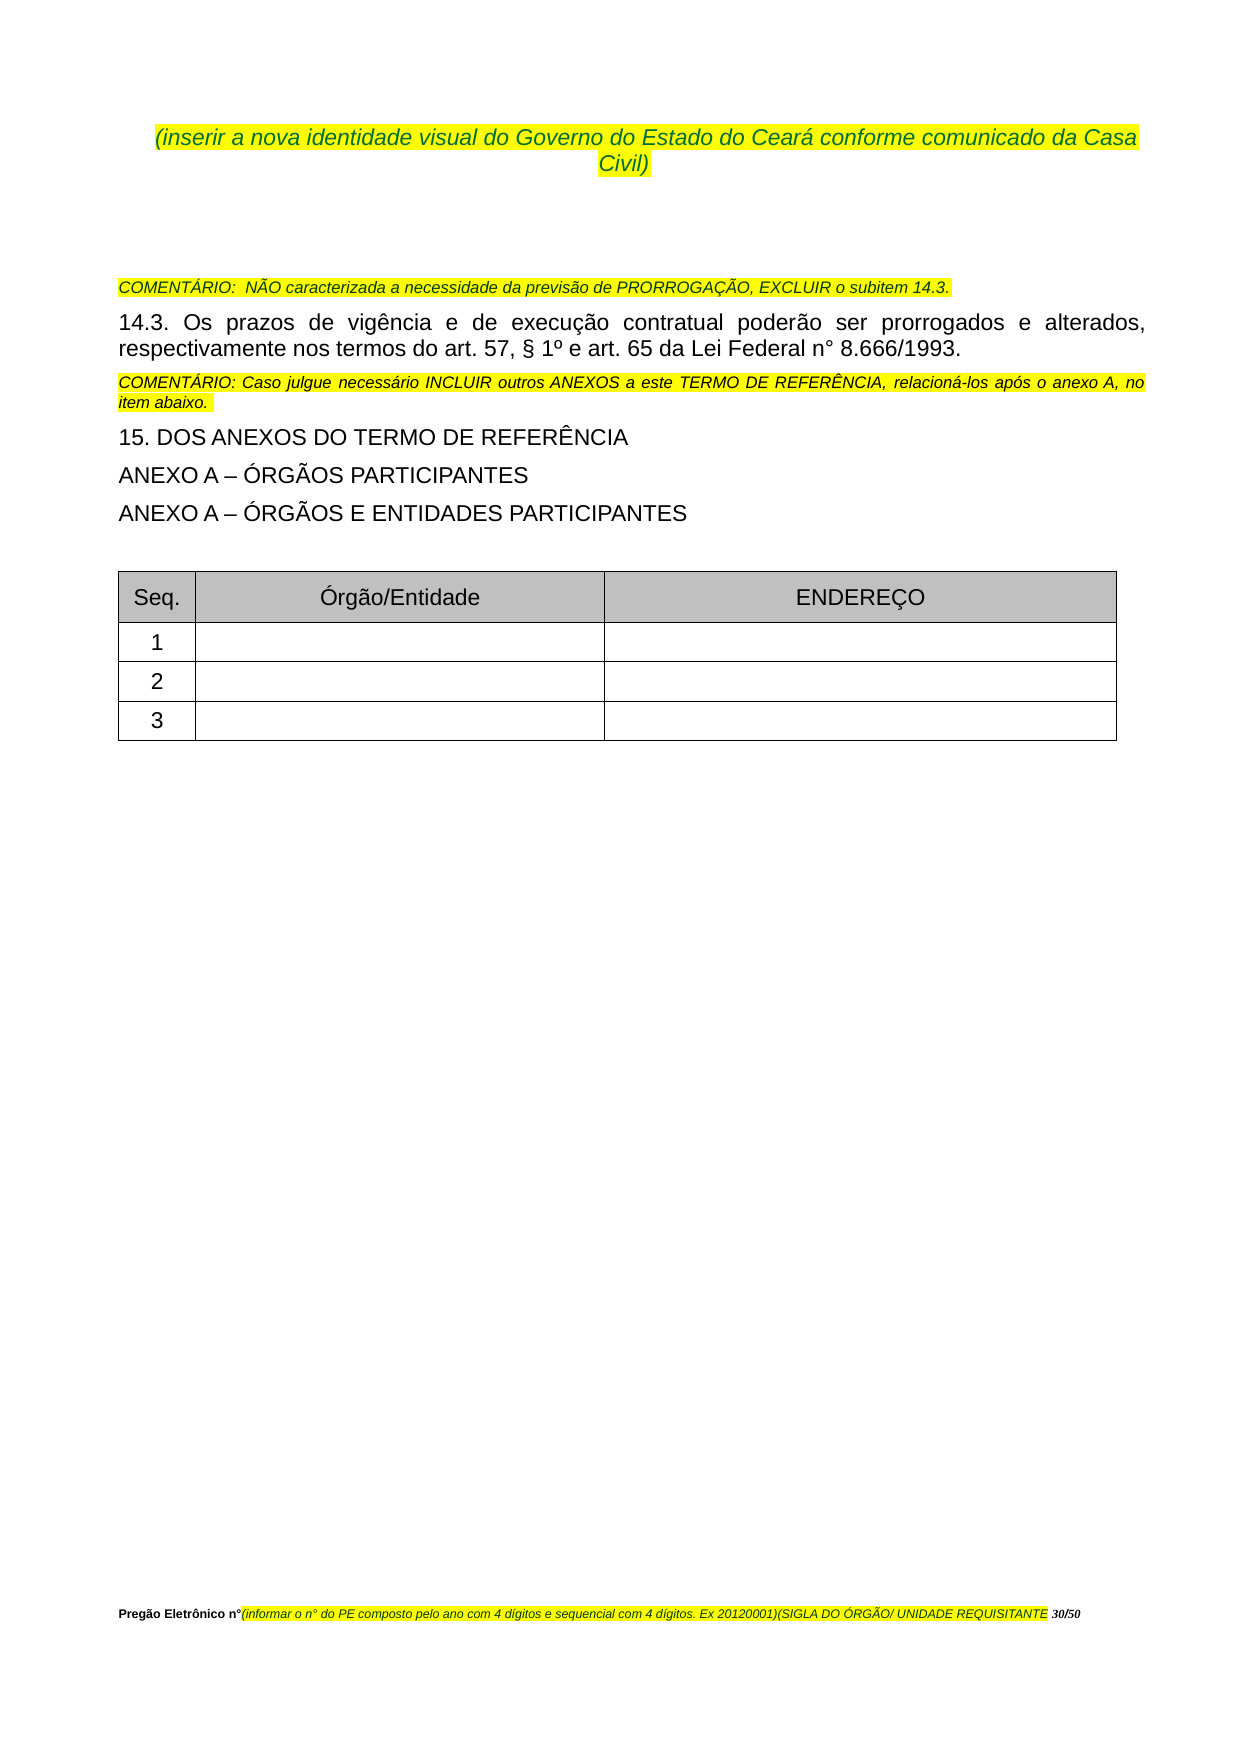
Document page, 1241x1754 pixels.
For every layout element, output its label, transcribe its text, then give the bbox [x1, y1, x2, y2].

table_cell 1 [119, 623, 195, 661]
text ANEXO A – ÓRGÃOS PARTICIPANTES [118, 462, 1146, 488]
text ANEXO A – ÓRGÃOS E ENTIDADES PARTICIPANTES [118, 500, 1146, 526]
table_cell [605, 623, 1116, 661]
table_cell [196, 662, 604, 701]
text 14.3. Os prazos de vigência e de execução contratual poderão ser prorrogados e alterados, respectivamente nos termos do art. 57, § 1º e art. 65 da Lei Federal n° 8.666/1993. [118, 309, 1146, 361]
text COMENTÁRIO: Caso julgue necessário INCLUIR outros ANEXOS a este TERMO DE REFERÊNCIA, relacioná-los após o anexo A, no item abaixo. [118, 373, 1146, 412]
text COMENTÁRIO: NÃO caracterizada a necessidade da previsão de PRORROGAÇÃO, EXCLUIR o subitem 14.3. [118, 278, 1146, 297]
table_cell [605, 702, 1116, 740]
table_cell [196, 702, 604, 740]
table_cell [605, 662, 1116, 701]
table_header Seq. [119, 572, 195, 622]
text 15. DOS ANEXOS DO TERMO DE REFERÊNCIA [118, 423, 1146, 450]
table_cell 2 [119, 662, 195, 701]
table_cell [196, 623, 604, 661]
table_header Órgão/Entidade [196, 572, 604, 622]
table_header ENDEREÇO [605, 572, 1116, 622]
table_cell 3 [119, 702, 195, 740]
